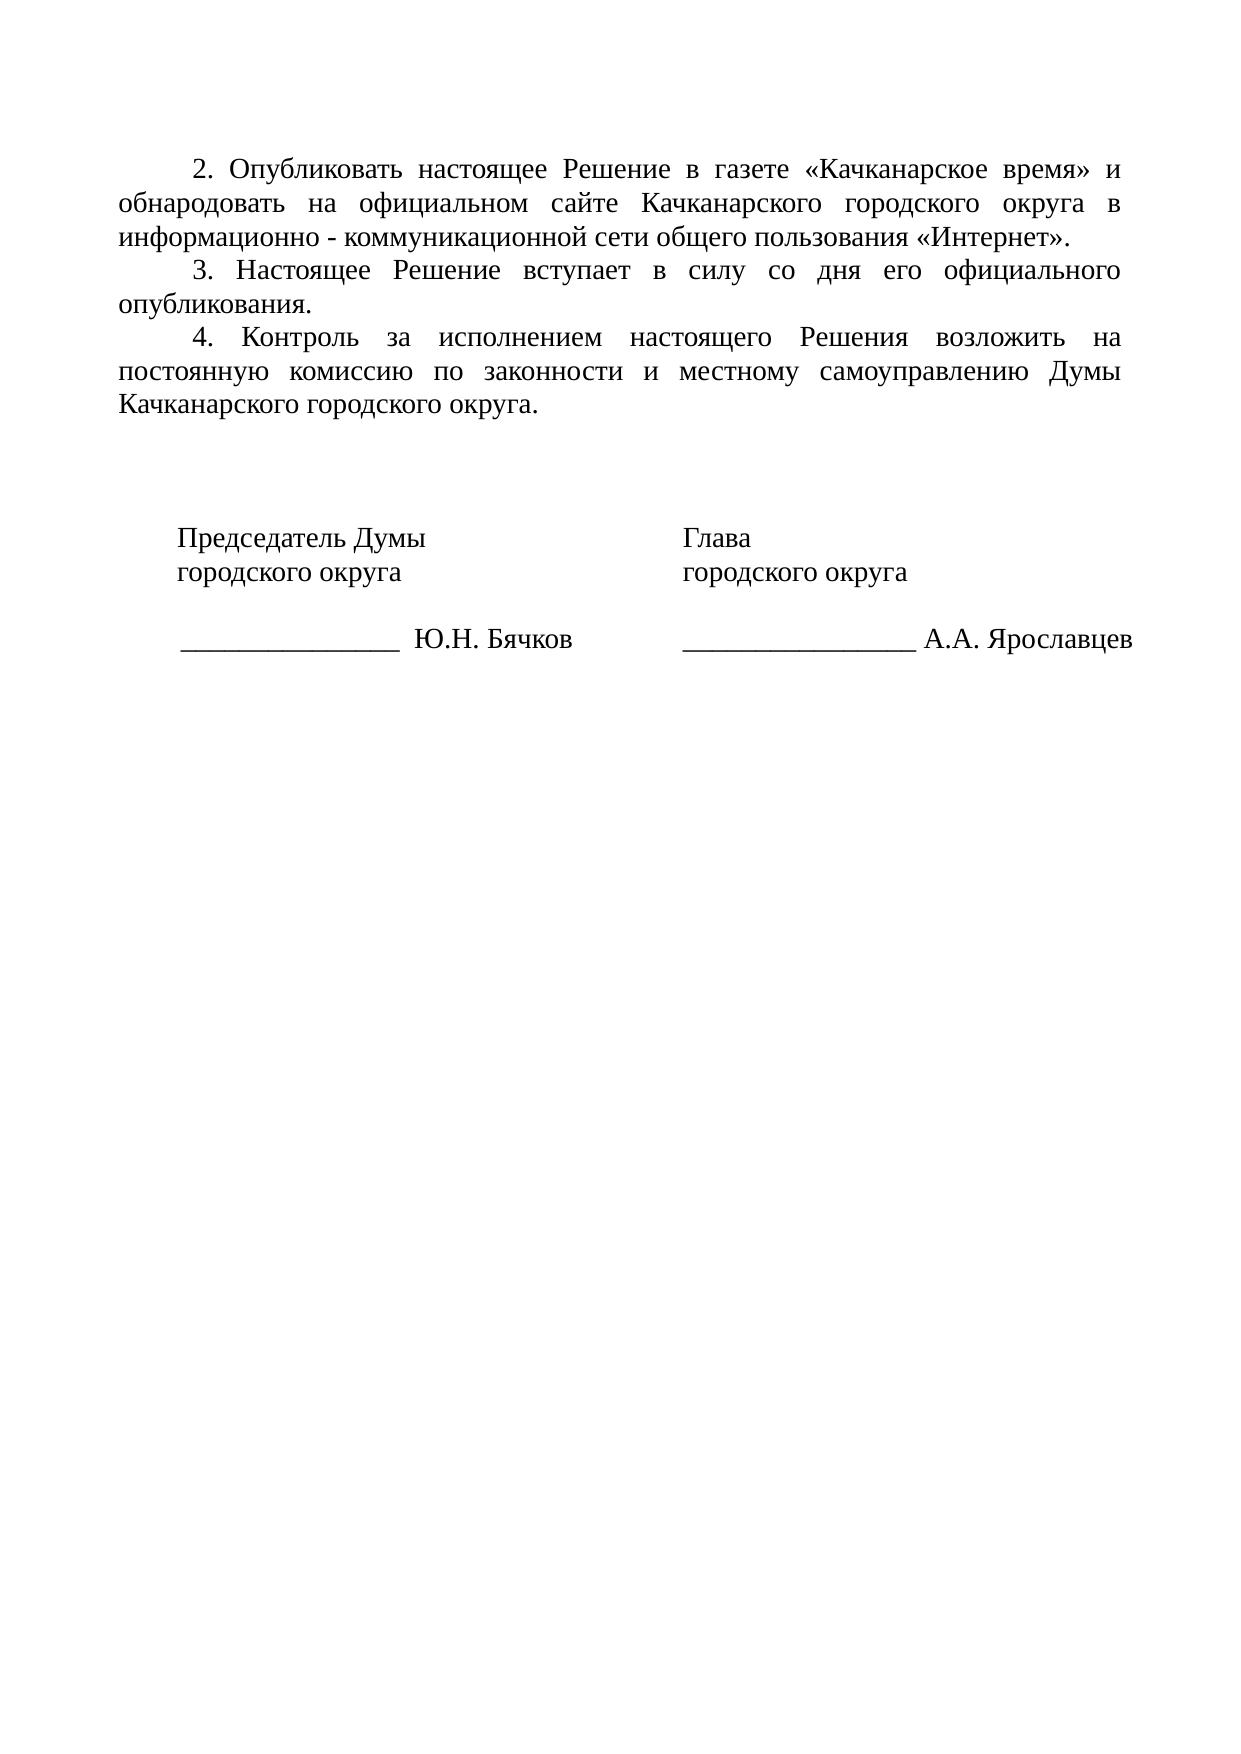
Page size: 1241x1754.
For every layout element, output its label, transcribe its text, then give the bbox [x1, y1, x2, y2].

text 2. Опубликовать настоящее Решение в газете «Качканарское время» и обнародовать на официальном сайте Качканарского городского округа в информационно - коммуникационной сети общего пользования «Интернет». [118, 152, 1122, 252]
table_header Глава городского округа ________________ А.А. Ярославцев [635, 521, 1167, 655]
text 3. Настоящее Решение вступает в силу со дня его официального опубликования. [118, 252, 1122, 319]
text 4. Контроль за исполнением настоящего Решения возложить на постоянную комиссию по законности и местному самоуправлению Думы Качканарского городского округа. [118, 319, 1122, 420]
table_header Председатель Думы городского округа _______________ Ю.Н. Бячков [118, 521, 635, 655]
